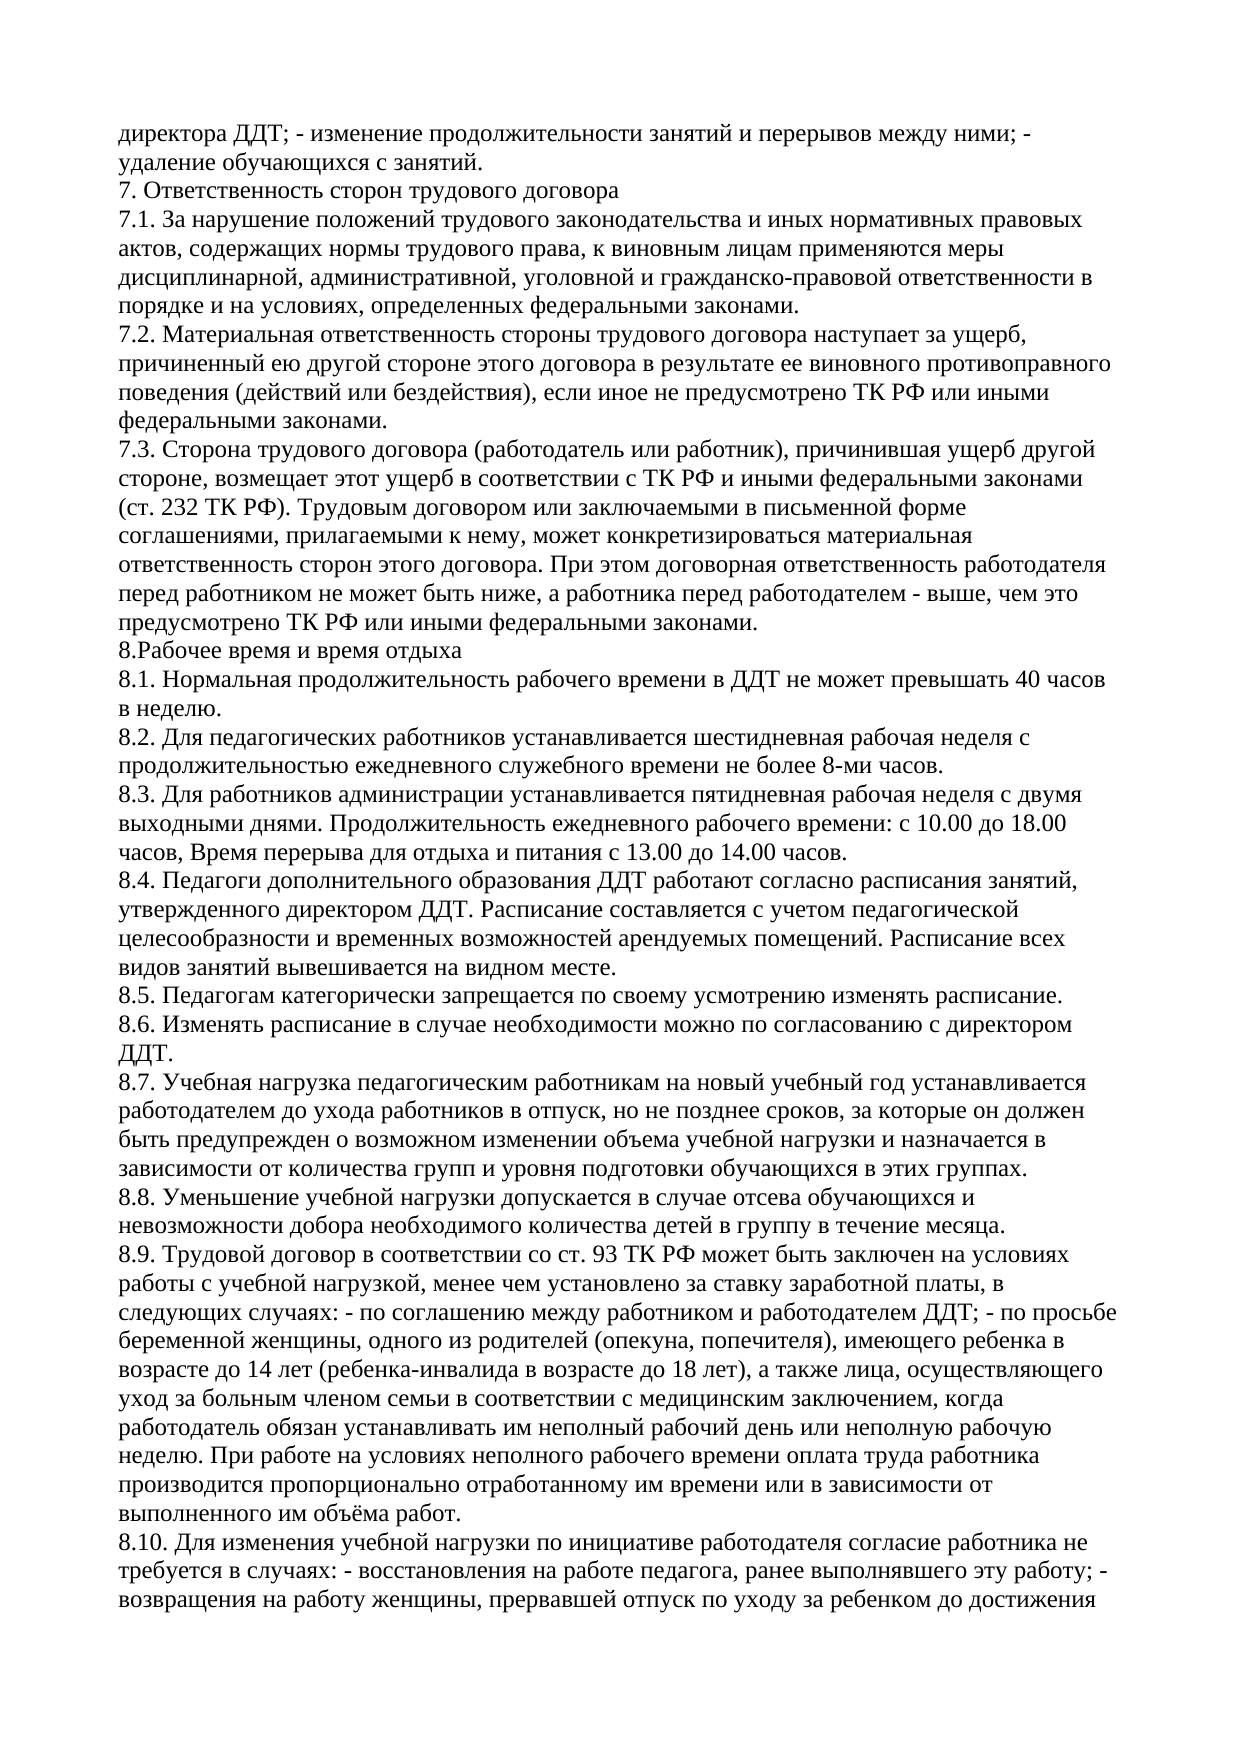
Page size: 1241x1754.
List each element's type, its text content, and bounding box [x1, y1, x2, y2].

text 8.4. Педагоги дополнительного образования ДДТ работают согласно расписания занятий, утвержденного директором ДДТ. Расписание составляется с учетом педагогической целесообразности и временных возможностей арендуемых помещений. Расписание всех видов занятий вывешивается на видном месте. [118, 866, 1122, 981]
text 7.3. Сторона трудового договора (работодатель или работник), причинившая ущерб другой стороне, возмещает этот ущерб в соответствии с ТК РФ и иными федеральными законами (ст. 232 ТК РФ). Трудовым договором или заключаемыми в письменной форме соглашениями, прилагаемыми к нему, может конкретизироваться материальная ответственность сторон этого договора. При этом договорная ответственность работодателя перед работником не может быть ниже, а работника перед работодателем - выше, чем это предусмотрено ТК РФ или иными федеральными законами. [118, 434, 1122, 636]
text 8.5. Педагогам категорически запрещается по своему усмотрению изменять расписание. [118, 981, 1122, 1009]
text 8.1. Нормальная продолжительность рабочего времени в ДДТ не может превышать 40 часов в неделю. [118, 664, 1122, 722]
text 8.8. Уменьшение учебной нагрузки допускается в случае отсева обучающихся и невозможности добора необходимого количества детей в группу в течение месяца. [118, 1182, 1122, 1239]
text 7.1. За нарушение положений трудового законодательства и иных нормативных правовых актов, содержащих нормы трудового права, к виновным лицам применяются меры дисциплинарной, административной, уголовной и гражданско-правовой ответственности в порядке и на условиях, определенных федеральными законами. [118, 204, 1122, 319]
text 7. Ответственность сторон трудового договора [118, 176, 1122, 204]
text 8.10. Для изменения учебной нагрузки по инициативе работодателя согласие работника не требуется в случаях: - восстановления на работе педагога, ранее выполнявшего эту работу; - возвращения на работу женщины, прервавшей отпуск по уходу за ребенком до достижения [118, 1527, 1122, 1613]
text 8.2. Для педагогических работников устанавливается шестидневная рабочая неделя с продолжительностью ежедневного служебного времени не более 8-ми часов. [118, 722, 1122, 779]
text директора ДДТ; - изменение продолжительности занятий и перерывов между ними; - удаление обучающихся с занятий. [118, 118, 1122, 176]
text 8.7. Учебная нагрузка педагогическим работникам на новый учебный год устанавливается работодателем до ухода работников в отпуск, но не позднее сроков, за которые он должен быть предупрежден о возможном изменении объема учебной нагрузки и назначается в зависимости от количества групп и уровня подготовки обучающихся в этих группах. [118, 1067, 1122, 1182]
text 8.9. Трудовой договор в соответствии со ст. 93 ТК РФ может быть заключен на условиях работы с учебной нагрузкой, менее чем установлено за ставку заработной платы, в следующих случаях: - по соглашению между работником и работодателем ДДТ; - по просьбе беременной женщины, одного из родителей (опекуна, попечителя), имеющего ребенка в возрасте до 14 лет (ребенка-инвалида в возрасте до 18 лет), а также лица, осуществляющего уход за больным членом семьи в соответствии с медицинским заключением, когда работодатель обязан устанавливать им неполный рабочий день или неполную рабочую неделю. При работе на условиях неполного рабочего времени оплата труда работника производится пропорционально отработанному им времени или в зависимости от выполненного им объёма работ. [118, 1239, 1122, 1527]
text 8.3. Для работников администрации устанавливается пятидневная рабочая неделя с двумя выходными днями. Продолжительность ежедневного рабочего времени: с 10.00 до 18.00 часов, Время перерыва для отдыха и питания с 13.00 до 14.00 часов. [118, 779, 1122, 866]
text 8.6. Изменять расписание в случае необходимости можно по согласованию с директором ДДТ. [118, 1009, 1122, 1067]
text 8.Рабочее время и время отдыха [118, 636, 1122, 664]
text 7.2. Материальная ответственность стороны трудового договора наступает за ущерб, причиненный ею другой стороне этого договора в результате ее виновного противоправного поведения (действий или бездействия), если иное не предусмотрено ТК РФ или иными федеральными законами. [118, 319, 1122, 434]
